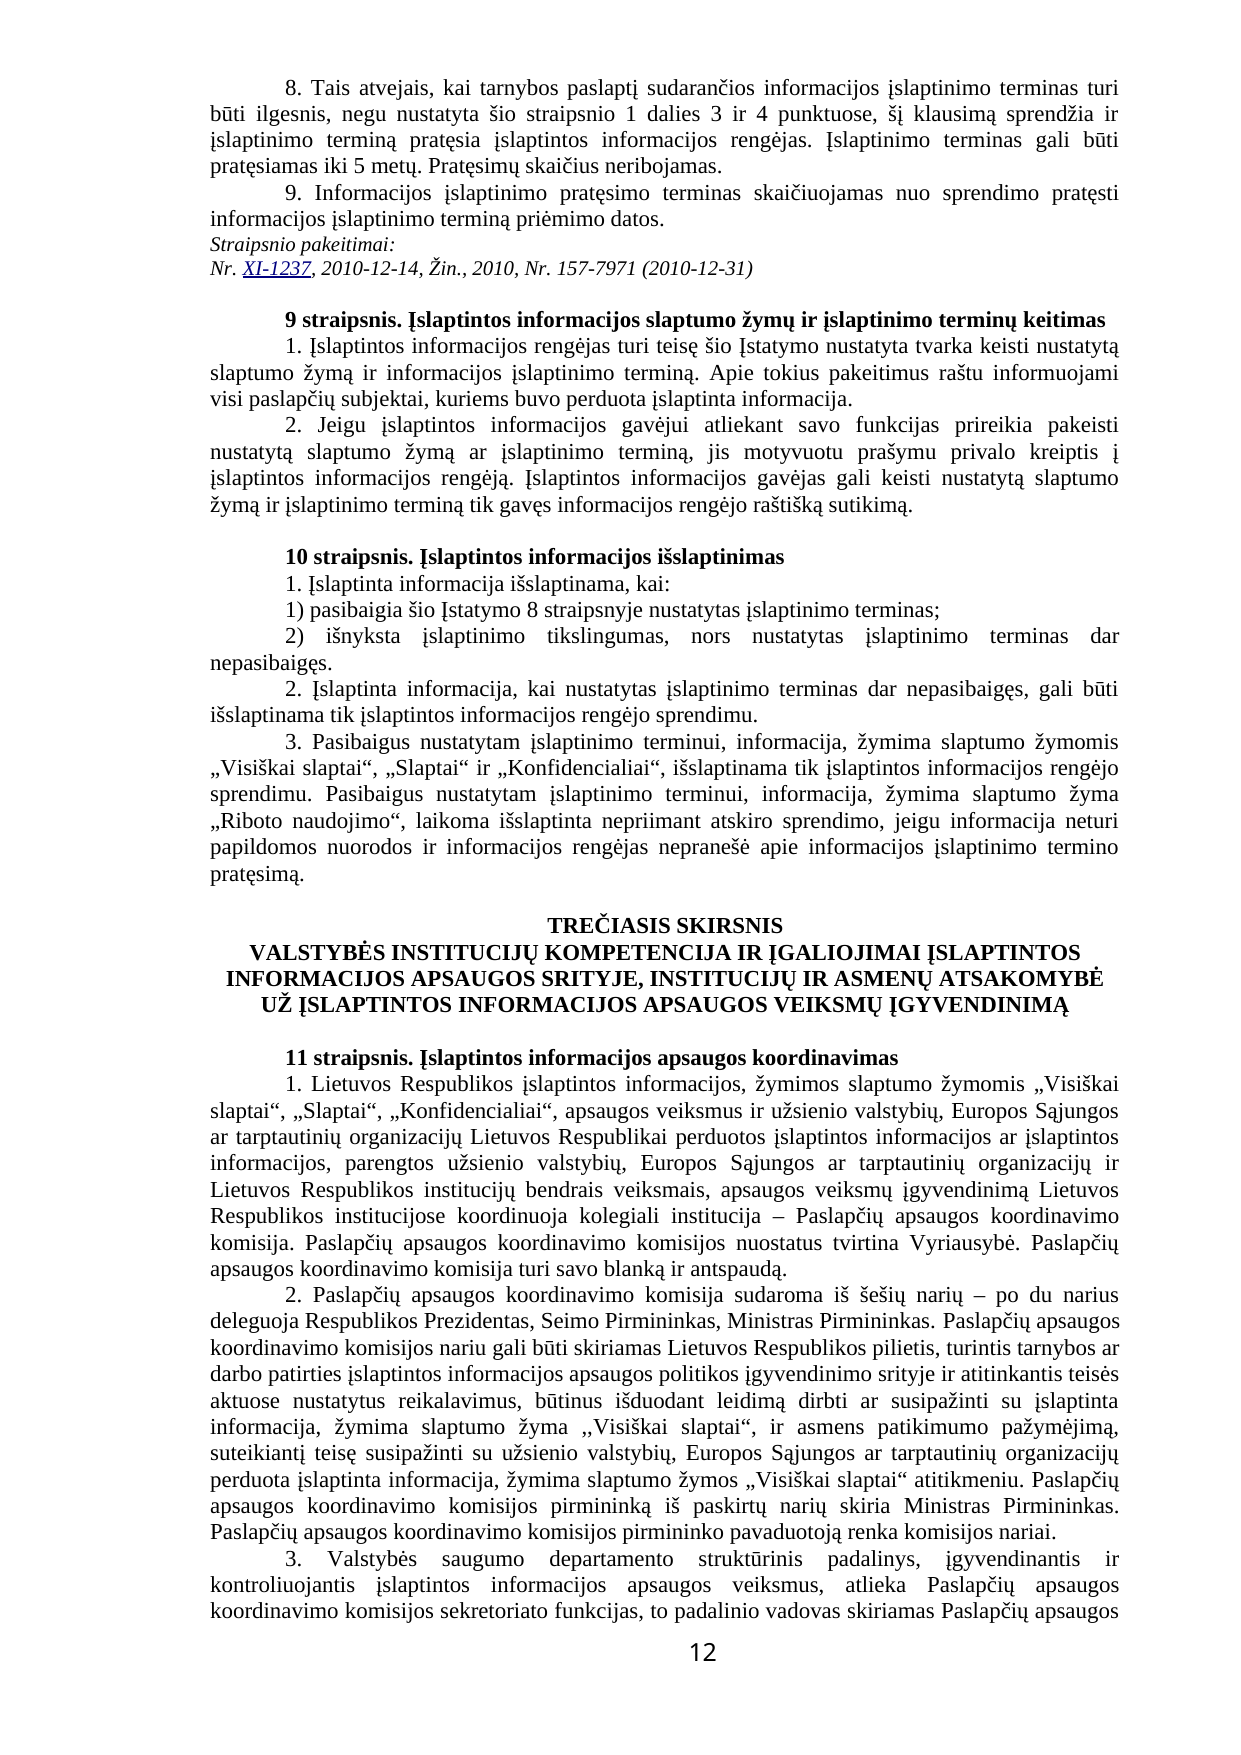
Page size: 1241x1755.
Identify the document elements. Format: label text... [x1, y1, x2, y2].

text 2. Įslaptinta informacija, kai nustatytas įslaptinimo terminas dar nepasibaigęs, gali būti išslaptinama tik įslaptintos informacijos rengėjo sprendimu. [210, 675, 1120, 728]
text 3. Valstybės saugumo departamento struktūrinis padalinys, įgyvendinantis ir kontroliuojantis įslaptintos informacijos apsaugos veiksmus, atlieka Paslapčių apsaugos koordinavimo komisijos sekretoriato funkcijas, to padalinio vadovas skiriamas Paslapčių apsaugos [210, 1545, 1120, 1624]
text 9 straipsnis. Įslaptintos informacijos slaptumo žymų ir įslaptinimo terminų keitimas [285, 306, 1120, 332]
text TREČIASIS SKIRSNIS [210, 912, 1120, 939]
text 2) išnyksta įslaptinimo tikslingumas, nors nustatytas įslaptinimo terminas dar nepasibaigęs. [210, 622, 1120, 675]
text 1. Įslaptinta informacija išslaptinama, kai: [210, 570, 1120, 596]
text 11 straipsnis. Įslaptintos informacijos apsaugos koordinavimas [210, 1044, 1120, 1070]
text 9. Informacijos įslaptinimo pratęsimo terminas skaičiuojamas nuo sprendimo pratęsti informacijos įslaptinimo terminą priėmimo datos. [210, 179, 1120, 232]
text 1) pasibaigia šio Įstatymo 8 straipsnyje nustatytas įslaptinimo terminas; [210, 596, 1120, 622]
text 3. Pasibaigus nustatytam įslaptinimo terminui, informacija, žymima slaptumo žymomis „Visiškai slaptai“, „Slaptai“ ir „Konfidencialiai“, išslaptinama tik įslaptintos informacijos rengėjo sprendimu. Pasibaigus nustatytam įslaptinimo terminui, informacija, žymima slaptumo žyma „Riboto naudojimo“, laikoma išslaptinta nepriimant atskiro sprendimo, jeigu informacija neturi papildomos nuorodos ir informacijos rengėjas nepranešė apie informacijos įslaptinimo termino pratęsimą. [210, 728, 1120, 886]
text 8. Tais atvejais, kai tarnybos paslaptį sudarančios informacijos įslaptinimo terminas turi būti ilgesnis, negu nustatyta šio straipsnio 1 dalies 3 ir 4 punktuose, šį klausimą sprendžia ir įslaptinimo terminą pratęsia įslaptintos informacijos rengėjas. Įslaptinimo terminas gali būti pratęsiamas iki 5 metų. Pratęsimų skaičius neribojamas. [210, 73, 1120, 179]
text VALSTYBĖS INSTITUCIJŲ KOMPETENCIJA IR ĮGALIOJIMAI ĮSLAPTINTOS INFORMACIJOS APSAUGOS SRITYJE, INSTITUCIJŲ IR ASMENŲ ATSAKOMYBĖ UŽ ĮSLAPTINTOS INFORMACIJOS APSAUGOS VEIKSMŲ ĮGYVENDINIMĄ [210, 939, 1120, 1018]
text Straipsnio pakeitimai: [210, 232, 1120, 256]
text 2. Paslapčių apsaugos koordinavimo komisija sudaroma iš šešių narių – po du narius deleguoja Respublikos Prezidentas, Seimo Pirmininkas, Ministras Pirmininkas. Paslapčių apsaugos koordinavimo komisijos nariu gali būti skiriamas Lietuvos Respublikos pilietis, turintis tarnybos ar darbo patirties įslaptintos informacijos apsaugos politikos įgyvendinimo srityje ir atitinkantis teisės aktuose nustatytus reikalavimus, būtinus išduodant leidimą dirbti ar susipažinti su įslaptinta informacija, žymima slaptumo žyma ,,Visiškai slaptai“, ir asmens patikimumo pažymėjimą, suteikiantį teisę susipažinti su užsienio valstybių, Europos Sąjungos ar tarptautinių organizacijų perduota įslaptinta informacija, žymima slaptumo žymos „Visiškai slaptai“ atitikmeniu. Paslapčių apsaugos koordinavimo komisijos pirmininką iš paskirtų narių skiria Ministras Pirmininkas. Paslapčių apsaugos koordinavimo komisijos pirmininko pavaduotoją renka komisijos nariai. [210, 1281, 1120, 1545]
text 2. Jeigu įslaptintos informacijos gavėjui atliekant savo funkcijas prireikia pakeisti nustatytą slaptumo žymą ar įslaptinimo terminą, jis motyvuotu prašymu privalo kreiptis į įslaptintos informacijos rengėją. Įslaptintos informacijos gavėjas gali keisti nustatytą slaptumo žymą ir įslaptinimo terminą tik gavęs informacijos rengėjo raštišką sutikimą. [210, 412, 1120, 517]
text 10 straipsnis. Įslaptintos informacijos išslaptinimas [210, 543, 1120, 570]
text 1. Lietuvos Respublikos įslaptintos informacijos, žymimos slaptumo žymomis „Visiškai slaptai“, „Slaptai“, „Konfidencialiai“, apsaugos veiksmus ir užsienio valstybių, Europos Sąjungos ar tarptautinių organizacijų Lietuvos Respublikai perduotos įslaptintos informacijos ar įslaptintos informacijos, parengtos užsienio valstybių, Europos Sąjungos ar tarptautinių organizacijų ir Lietuvos Respublikos institucijų bendrais veiksmais, apsaugos veiksmų įgyvendinimą Lietuvos Respublikos institucijose koordinuoja kolegiali institucija – Paslapčių apsaugos koordinavimo komisija. Paslapčių apsaugos koordinavimo komisijos nuostatus tvirtina Vyriausybė. Paslapčių apsaugos koordinavimo komisija turi savo blanką ir antspaudą. [210, 1070, 1120, 1281]
text Nr. XI-1237, 2010-12-14, Žin., 2010, Nr. 157-7971 (2010-12-31) [210, 256, 1120, 280]
text 1. Įslaptintos informacijos rengėjas turi teisę šio Įstatymo nustatyta tvarka keisti nustatytą slaptumo žymą ir informacijos įslaptinimo terminą. Apie tokius pakeitimus raštu informuojami visi paslapčių subjektai, kuriems buvo perduota įslaptinta informacija. [210, 332, 1120, 412]
